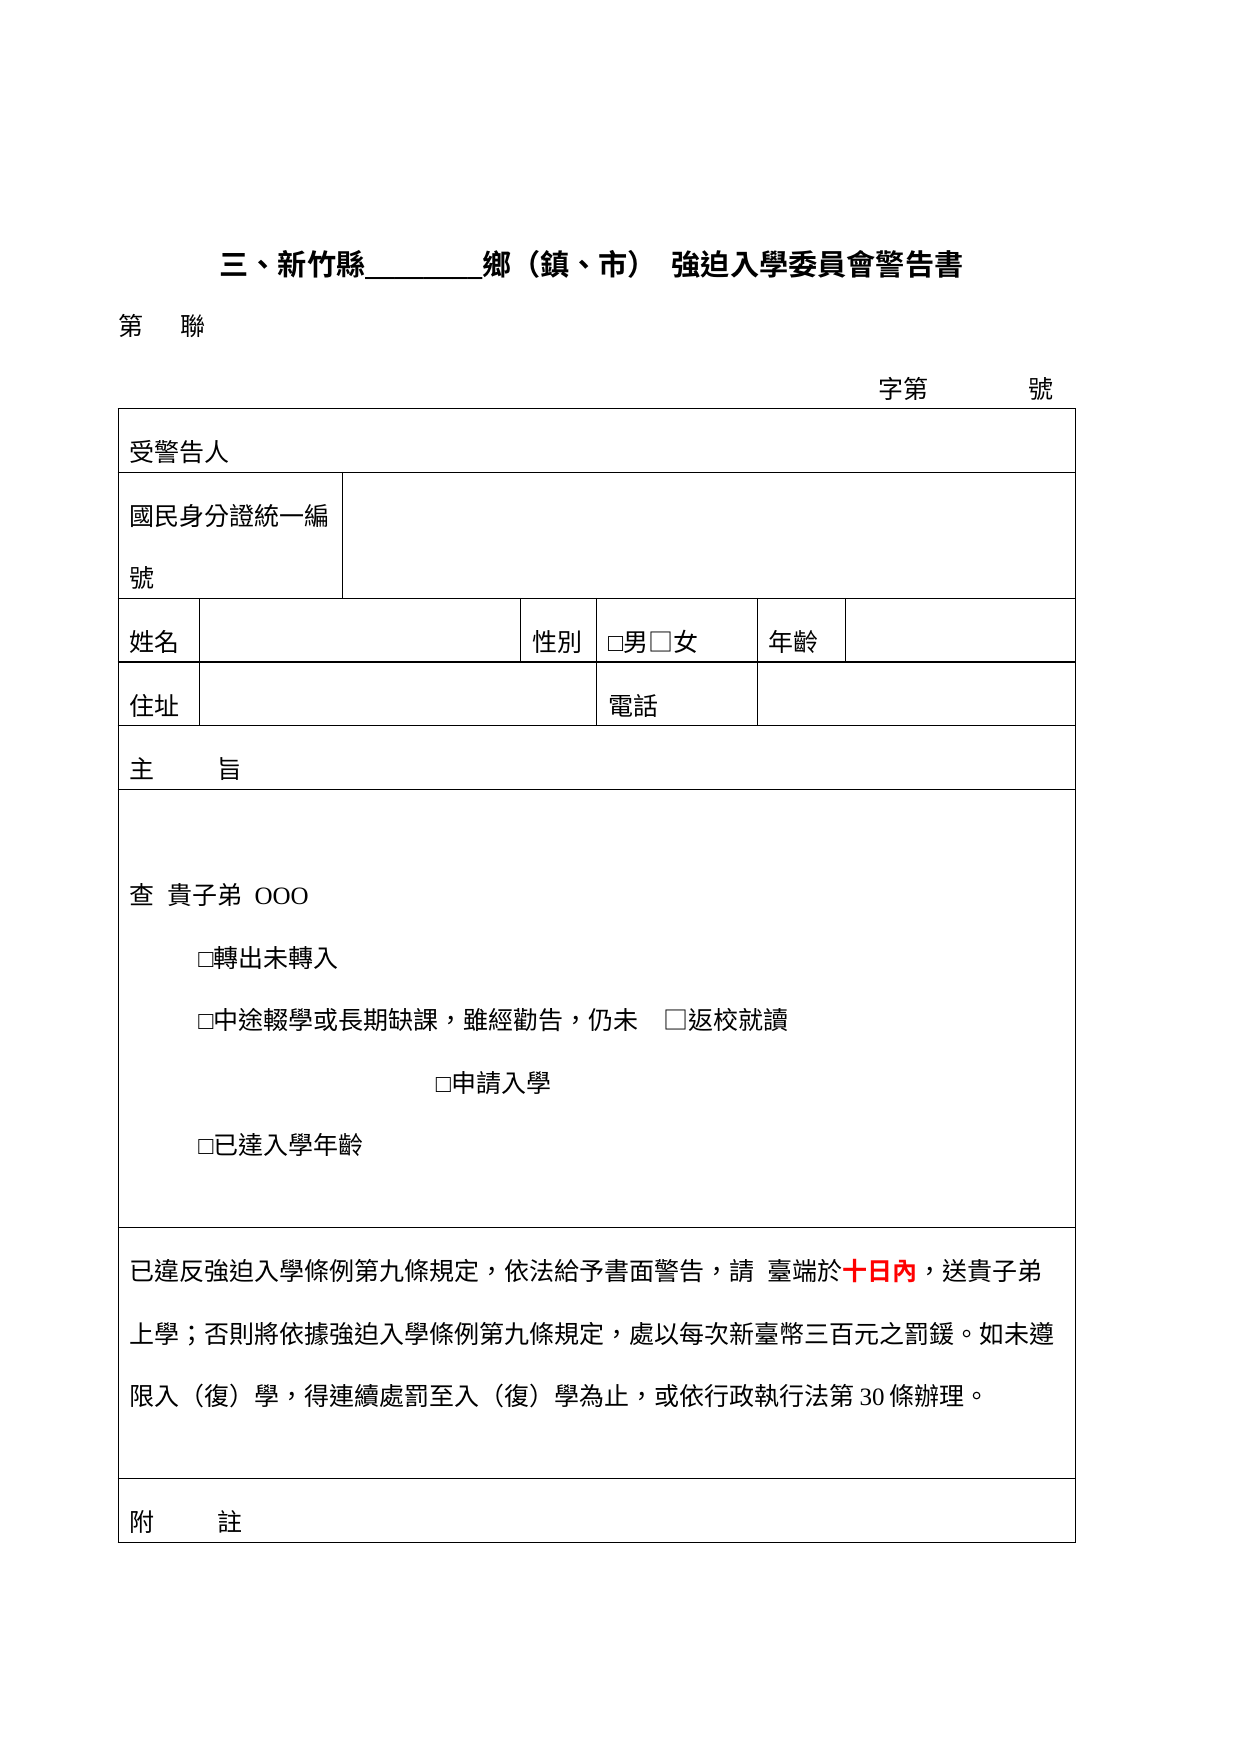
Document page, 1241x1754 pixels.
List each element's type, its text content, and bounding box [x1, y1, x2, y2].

text 字第 號 [118, 346, 1053, 408]
table_cell 姓名 [119, 599, 199, 661]
table_cell [343, 473, 1075, 598]
table_cell 住址 [119, 663, 199, 725]
text 第 聯 [118, 283, 1053, 346]
table_cell 已違反強迫入學條例第九條規定，依法給予書面警告，請 臺端於十日內，送貴子弟上學；否則將依據強迫入學條例第九條規定，處以每次新臺幣三百元之罰鍰。如未遵限入（復）學，得連續處罰至入（復）學為止，或依行政執行法第30條辦理。 [119, 1228, 1075, 1478]
table_header 受警告人 [119, 409, 1075, 472]
table_cell 查 貴子弟 OOO □轉出未轉入 □中途輟學或長期缺課，雖經勸告，仍未 □返校就讀 □申請入學 □已達入學年齡 [119, 790, 918, 1227]
subtitle 三、新竹縣________鄉（鎮、市） 強迫入學委員會警告書 [130, 221, 1053, 283]
table_cell □男□女 [597, 599, 757, 661]
table_cell [758, 663, 1075, 725]
table_cell [200, 663, 596, 725]
table_cell [846, 599, 1075, 661]
table_cell [918, 790, 1075, 1227]
table_cell 附 註 [119, 1479, 1075, 1542]
table_cell 主 旨 [119, 726, 1075, 788]
table_cell [200, 599, 520, 661]
table_cell 年齡 [758, 599, 845, 661]
table_cell 國民身分證統一編號 [119, 473, 342, 598]
table_cell 電話 [597, 663, 757, 725]
table_cell 性別 [521, 599, 596, 661]
